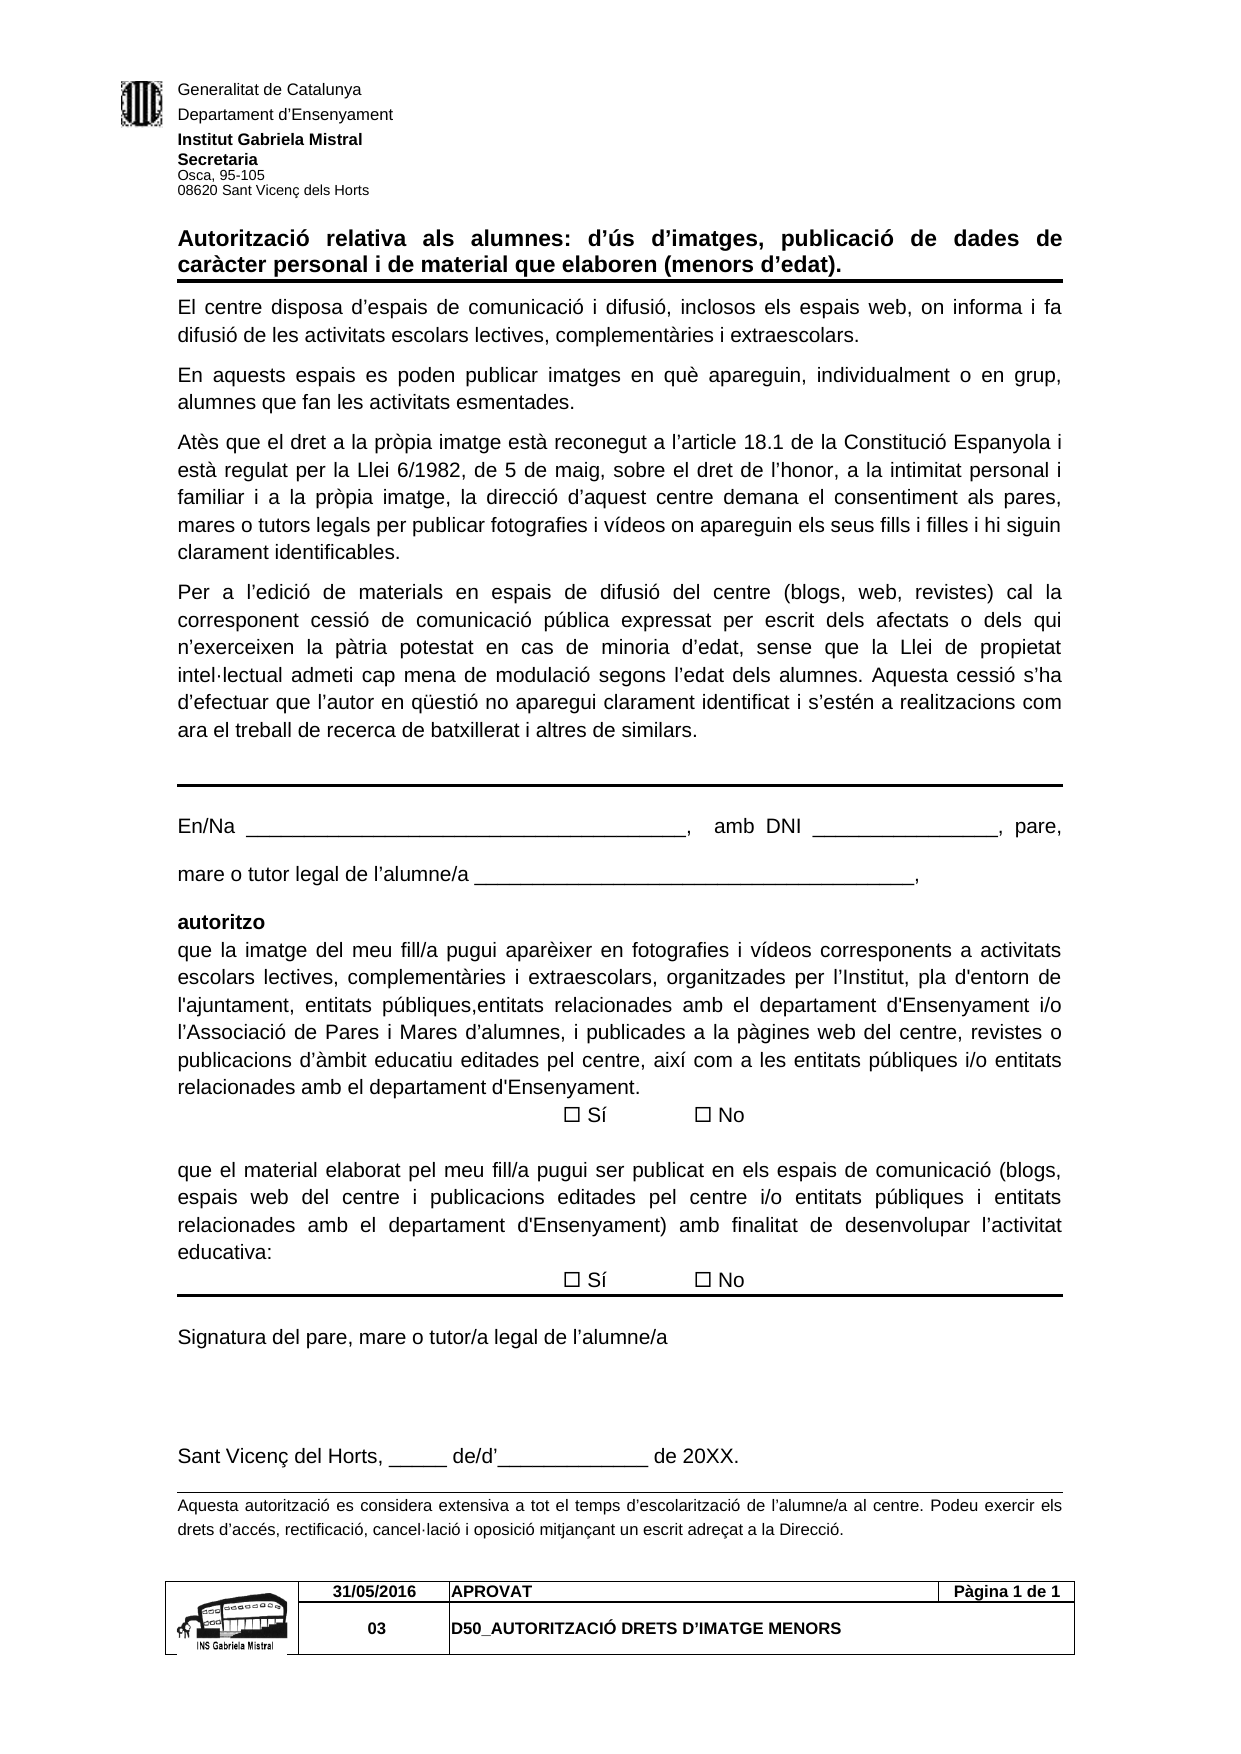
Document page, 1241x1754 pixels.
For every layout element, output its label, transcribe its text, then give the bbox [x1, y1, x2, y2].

text Sant Vicenç del Horts, _____ de/d’_____________ de 20XX. [177, 1444, 1063, 1468]
text que el material elaborat pel meu fill/a pugui ser publicat en els espais de comunicació (blogs, espais web del centre i publicacions editades pel centre i/o entitats públiques i entitats relacionades amb el departament d'Ensenyament) amb finalitat de desenvolupar l’activitat educativa: [177, 1158, 1063, 1264]
text El centre disposa d’espais de comunicació i difusió, inclosos els espais web, on informa i fa difusió de les activitats escolars lectives, complementàries i extraescolars. [177, 295, 1063, 347]
picture [121, 81, 163, 128]
picture [176, 1582, 288, 1654]
text En/Na ______________________________________, amb DNI ________________, pare, mare o tutor legal de l’alumne/a ______________________________________, [177, 814, 1063, 886]
text Signatura del pare, mare o tutor/a legal de l’alumne/a [177, 1324, 1063, 1348]
text Atès que el dret a la pròpia imatge està reconegut a l’article 18.1 de la Constitució Espanyola i està regulat per la Llei 6/1982, de 5 de maig, sobre el dret de l’honor, a la intimitat personal i familiar i a la pròpia imatge, la direcció d’aquest centre demana el consentiment als pares, mares o tutors legals per publicar fotografies i vídeos on apareguin els seus fills i filles i hi siguin clarament identificables. [177, 430, 1063, 564]
text autoritzo [177, 910, 1063, 934]
text  Sí  No [177, 1268, 1063, 1294]
text Aquesta autorització es considera extensiva a tot el temps d’escolarització de l’alumne/a al centre. Podeu exercir els drets d’accés, rectificació, cancel·lació i oposició mitjançant un escrit adreçat a la Direcció. [177, 1493, 1063, 1539]
text  Sí  No [177, 1103, 1063, 1127]
text que la imatge del meu fill/a pugui aparèixer en fotografies i vídeos corresponents a activitats escolars lectives, complementàries i extraescolars, organitzades per l’Institut, pla d'entorn de l'ajuntament, entitats públiques,entitats relacionades amb el departament d'Ensenyament i/o l’Associació de Pares i Mares d’alumnes, i publicades a la pàgines web del centre, revistes o publicacions d’àmbit educatiu editades pel centre, així com a les entitats públiques i/o entitats relacionades amb el departament d'Ensenyament. [177, 938, 1063, 1099]
text Autorització relativa als alumnes: d’ús d’imatges, publicació de dades de caràcter personal i de material que elaboren (menors d’edat). [177, 225, 1063, 279]
text En aquests espais es poden publicar imatges en què apareguin, individualment o en grup, alumnes que fan les activitats esmentades. [177, 363, 1063, 414]
text Per a l’edició de materials en espais de difusió del centre (blogs, web, revistes) cal la corresponent cessió de comunicació pública expressat per escrit dels afectats o dels qui n’exerceixen la pàtria potestat en cas de minoria d’edat, sense que la Llei de propietat intel·lectual admeti cap mena de modulació segons l’edat dels alumnes. Aquesta cessió s’ha d’efectuar que l’autor en qüestió no aparegui clarament identificat i s’estén a realitzacions com ara el treball de recerca de batxillerat i altres de similars. [177, 580, 1063, 742]
